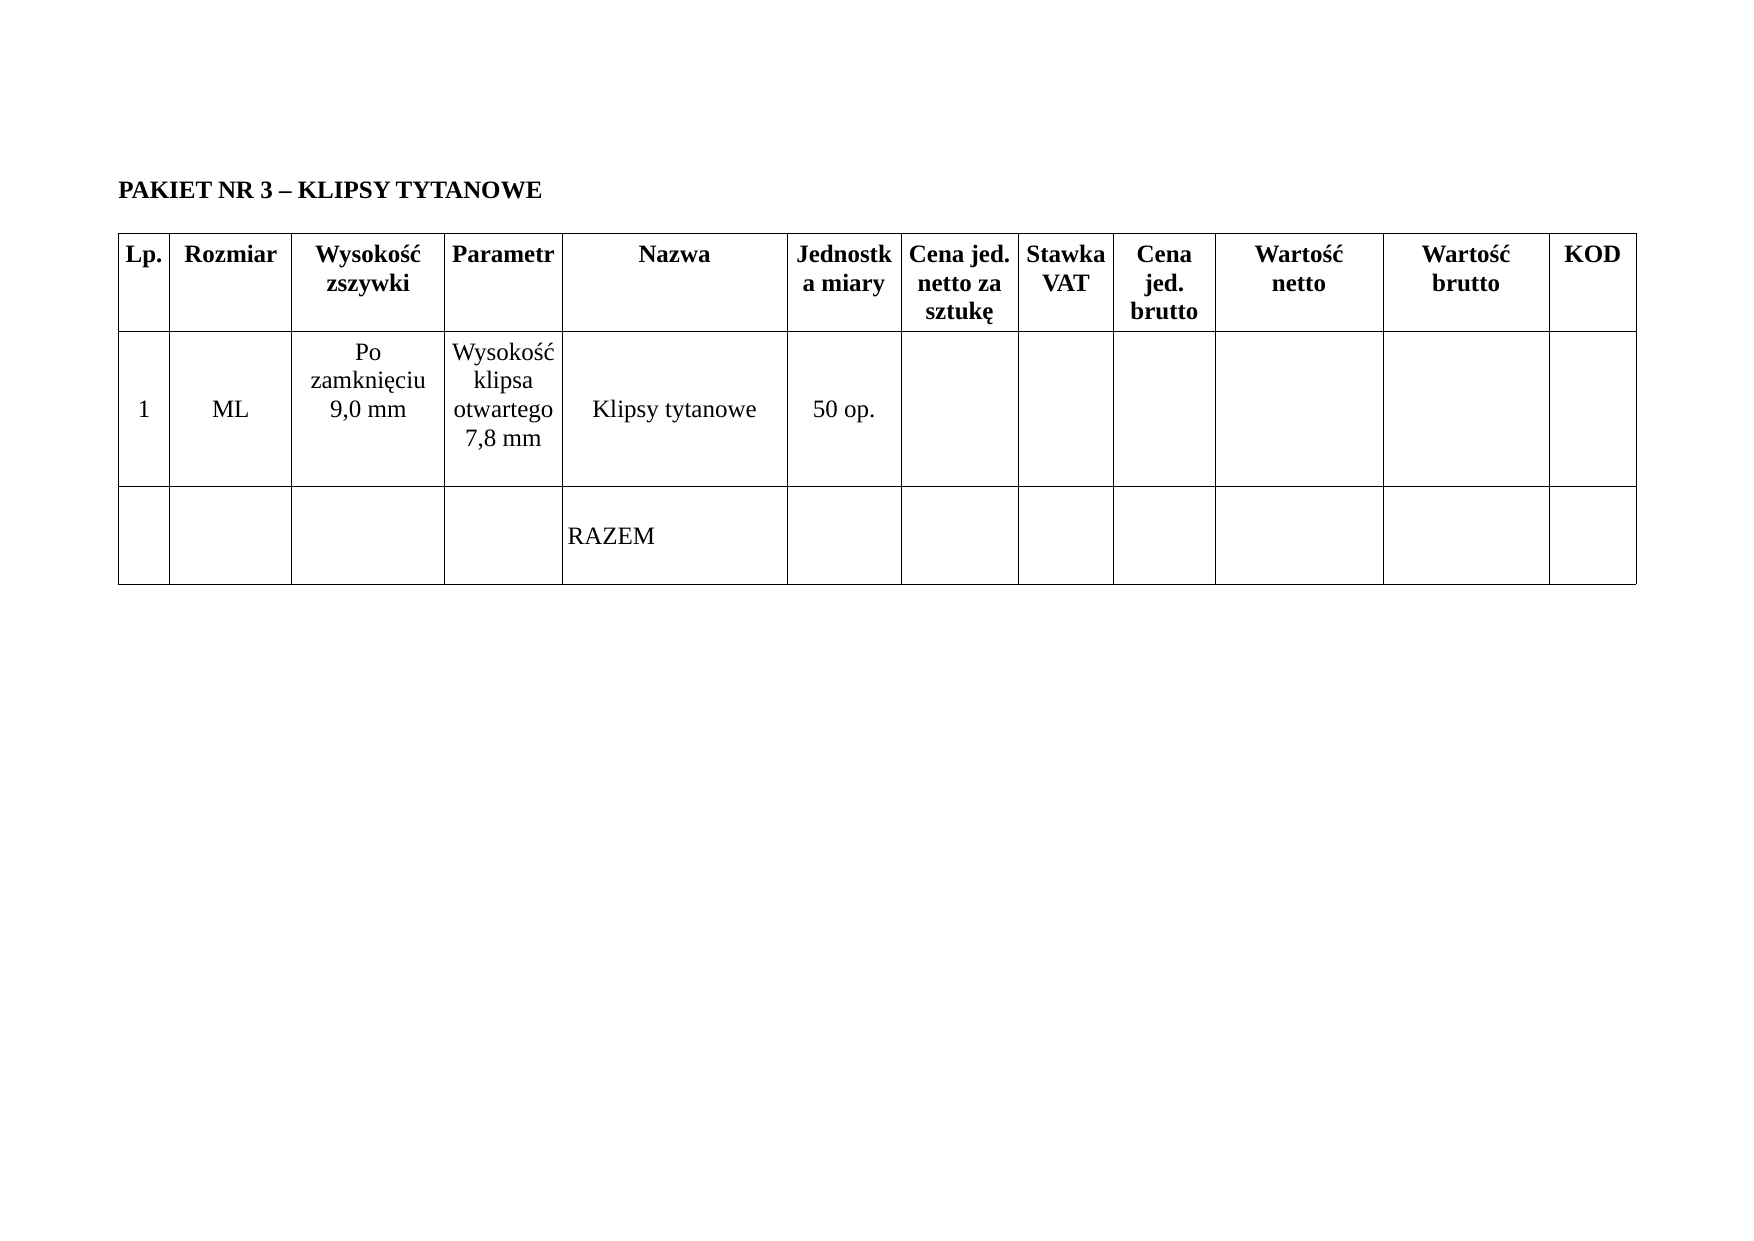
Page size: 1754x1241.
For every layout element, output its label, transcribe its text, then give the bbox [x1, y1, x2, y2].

table_header Jednostka miary [788, 234, 901, 331]
table_cell Po zamknięciu 9,0 mm [292, 332, 444, 486]
table_cell Wysokość klipsa otwartego 7,8 mm [445, 332, 562, 486]
table_cell [1384, 332, 1549, 486]
table_cell [902, 332, 1018, 486]
table_header Wartość brutto [1384, 234, 1549, 331]
table_cell 50 op. [788, 332, 901, 486]
table_cell [119, 487, 169, 584]
table_cell RAZEM [563, 487, 787, 584]
table_cell [788, 487, 901, 584]
table_header Rozmiar [170, 234, 291, 331]
table_cell ML [170, 332, 291, 486]
table_header Wysokość zszywki [292, 234, 444, 331]
table_header Nazwa [563, 234, 787, 331]
table_cell [1384, 487, 1549, 584]
table_cell [902, 487, 1018, 584]
table_header Parametr [445, 234, 562, 331]
table_cell [170, 487, 291, 584]
table_cell 1 [119, 332, 169, 486]
table_cell [1550, 332, 1636, 486]
table_header KOD [1550, 234, 1636, 331]
table_header Cena jed. brutto [1114, 234, 1215, 331]
table_header Cena jed. netto za sztukę [902, 234, 1018, 331]
table_cell [1114, 332, 1215, 486]
table_header Stawka VAT [1019, 234, 1113, 331]
table_header Lp. [119, 234, 169, 331]
table_cell [1019, 487, 1113, 584]
table_cell [1550, 487, 1636, 584]
table_header Wartość netto [1216, 234, 1383, 331]
table_cell [1216, 487, 1383, 584]
table_cell Klipsy tytanowe [563, 332, 787, 486]
table_cell [1216, 332, 1383, 486]
table_cell [292, 487, 444, 584]
text PAKIET NR 3 – KLIPSY TYTANOWE [118, 176, 1636, 204]
table_cell [1019, 332, 1113, 486]
table_cell [1114, 487, 1215, 584]
table_cell [445, 487, 562, 584]
